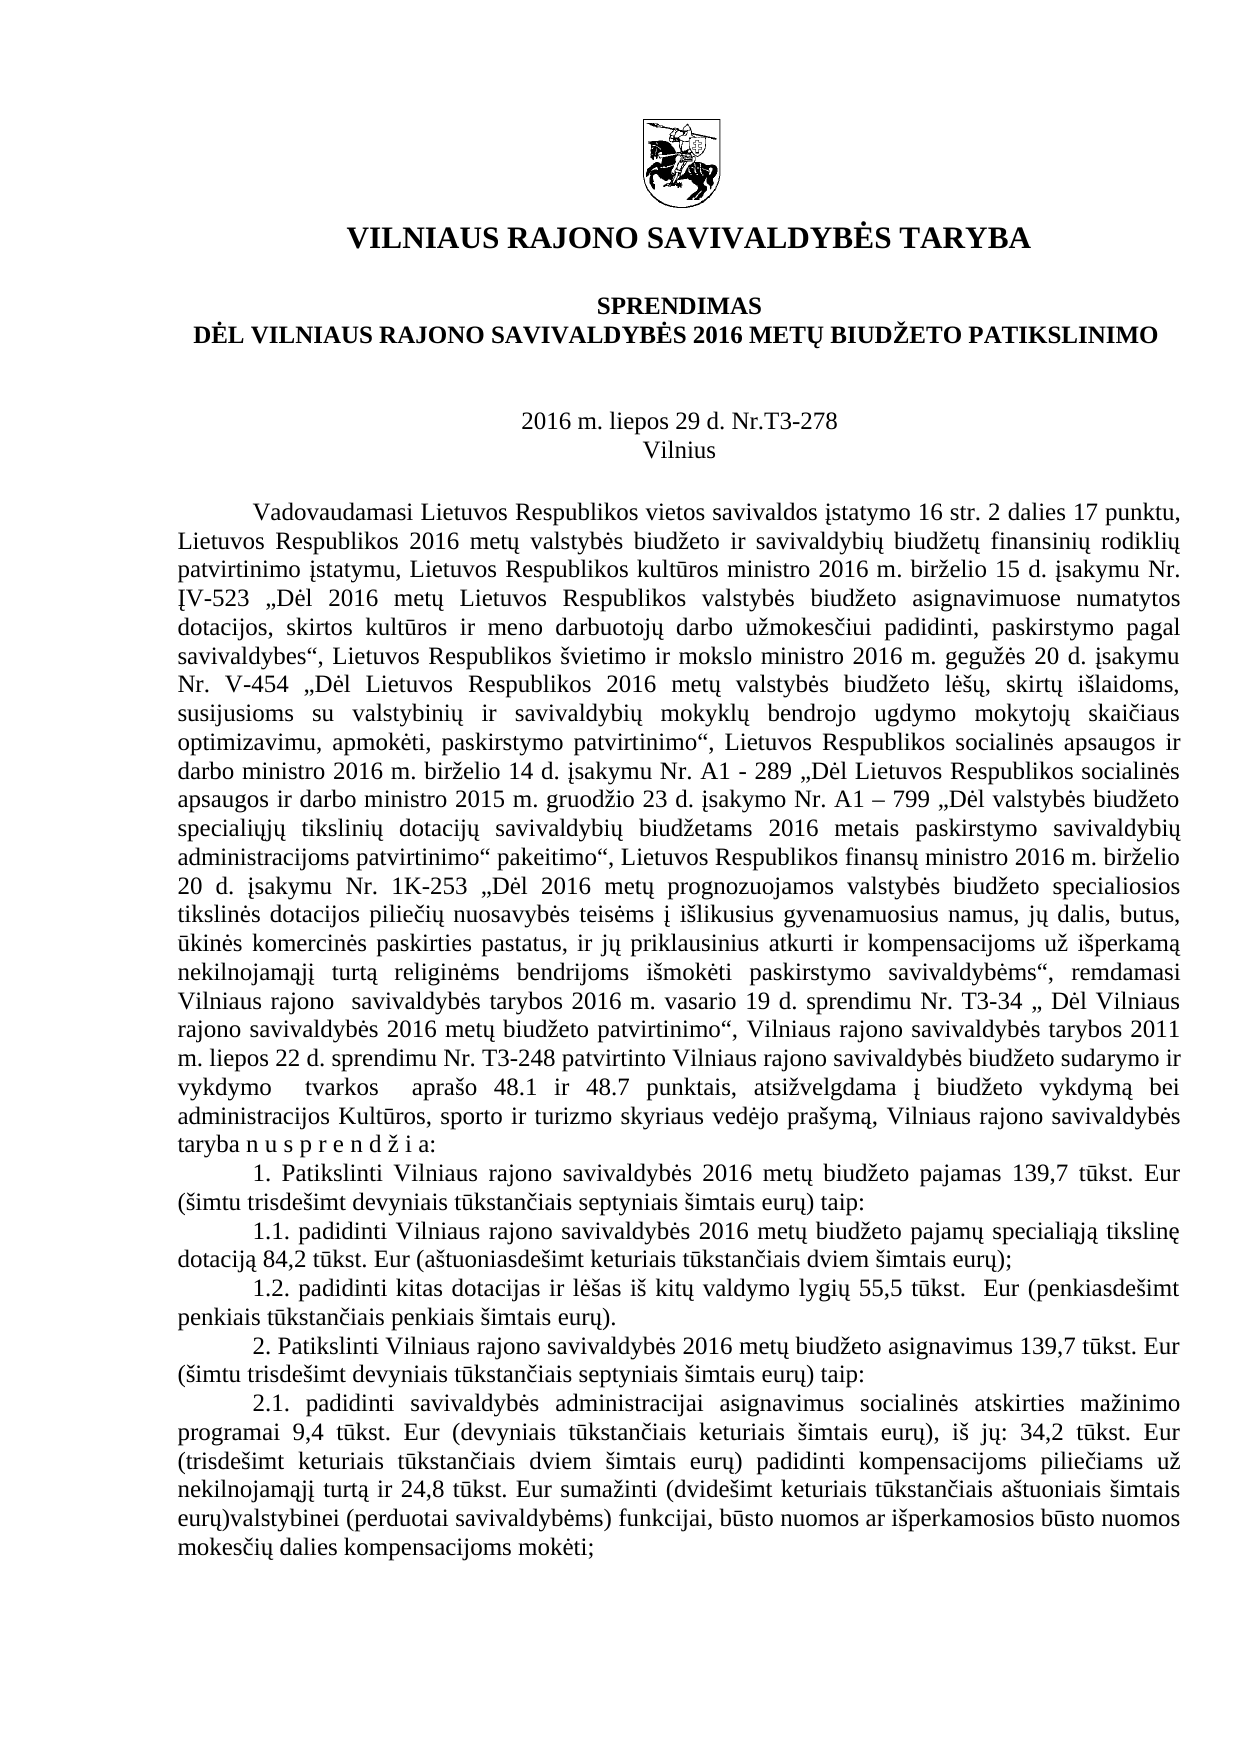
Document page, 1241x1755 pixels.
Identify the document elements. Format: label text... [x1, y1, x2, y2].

text SPRENDIMAS [177, 291, 1181, 320]
text Vilnius [177, 435, 1181, 463]
text Vadovaudamasi Lietuvos Respublikos vietos savivaldos įstatymo 16 str. 2 dalies 17 punktu, Lietuvos Respublikos 2016 metų valstybės biudžeto ir savivaldybių biudžetų finansinių rodiklių patvirtinimo įstatymu, Lietuvos Respublikos kultūros ministro 2016 m. birželio 15 d. įsakymu Nr. ĮV-523 „Dėl 2016 metų Lietuvos Respublikos valstybės biudžeto asignavimuose numatytos dotacijos, skirtos kultūros ir meno darbuotojų darbo užmokesčiui padidinti, paskirstymo pagal savivaldybes“, Lietuvos Respublikos švietimo ir mokslo ministro 2016 m. gegužės 20 d. įsakymu Nr. V-454 „Dėl Lietuvos Respublikos 2016 metų valstybės biudžeto lėšų, skirtų išlaidoms, susijusioms su valstybinių ir savivaldybių mokyklų bendrojo ugdymo mokytojų skaičiaus optimizavimu, apmokėti, paskirstymo patvirtinimo“, Lietuvos Respublikos socialinės apsaugos ir darbo ministro 2016 m. birželio 14 d. įsakymu Nr. A1 - 289 „Dėl Lietuvos Respublikos socialinės apsaugos ir darbo ministro 2015 m. gruodžio 23 d. įsakymo Nr. A1 – 799 „Dėl valstybės biudžeto specialiųjų tikslinių dotacijų savivaldybių biudžetams 2016 metais paskirstymo savivaldybių administracijoms patvirtinimo“ pakeitimo“, Lietuvos Respublikos finansų ministro 2016 m. birželio 20 d. įsakymu Nr. 1K-253 „Dėl 2016 metų prognozuojamos valstybės biudžeto specialiosios tikslinės dotacijos piliečių nuosavybės teisėms į išlikusius gyvenamuosius namus, jų dalis, butus, ūkinės komercinės paskirties pastatus, ir jų priklausinius atkurti ir kompensacijoms už išperkamą nekilnojamąjį turtą religinėms bendrijoms išmokėti paskirstymo savivaldybėms“, remdamasi Vilniaus rajono savivaldybės tarybos 2016 m. vasario 19 d. sprendimu Nr. T3-34 „ Dėl Vilniaus rajono savivaldybės 2016 metų biudžeto patvirtinimo“, Vilniaus rajono savivaldybės tarybos 2011 m. liepos 22 d. sprendimu Nr. T3-248 patvirtinto Vilniaus rajono savivaldybės biudžeto sudarymo ir vykdymo tvarkos aprašo 48.1 ir 48.7 punktais, atsižvelgdama į biudžeto vykdymą bei administracijos Kultūros, sporto ir turizmo skyriaus vedėjo prašymą, Vilniaus rajono savivaldybės taryba n u s p r e n d ž i a: [177, 497, 1181, 1158]
text DĖL VILNIAUS RAJONO SAVIVALDYBĖS 2016 METŲ BIUDŽETO PATIKSLINIMO [177, 320, 1181, 348]
text 2016 m. liepos 29 d. Nr.T3-278 [177, 406, 1181, 435]
text VILNIAUS RAJONO SAVIVALDYBĖS TARYBA [192, 219, 1186, 255]
text 1. Patikslinti Vilniaus rajono savivaldybės 2016 metų biudžeto pajamas 139,7 tūkst. Eur (šimtu trisdešimt devyniais tūkstančiais septyniais šimtais eurų) taip: [177, 1158, 1181, 1216]
text 2. Patikslinti Vilniaus rajono savivaldybės 2016 metų biudžeto asignavimus 139,7 tūkst. Eur (šimtu trisdešimt devyniais tūkstančiais septyniais šimtais eurų) taip: [177, 1331, 1181, 1388]
text 2.1. padidinti savivaldybės administracijai asignavimus socialinės atskirties mažinimo programai 9,4 tūkst. Eur (devyniais tūkstančiais keturiais šimtais eurų), iš jų: 34,2 tūkst. Eur (trisdešimt keturiais tūkstančiais dviem šimtais eurų) padidinti kompensacijoms piliečiams už nekilnojamąjį turtą ir 24,8 tūkst. Eur sumažinti (dvidešimt keturiais tūkstančiais aštuoniais šimtais eurų)valstybinei (perduotai savivaldybėms) funkcijai, būsto nuomos ar išperkamosios būsto nuomos mokesčių dalies kompensacijoms mokėti; [177, 1388, 1181, 1561]
text 1.1. padidinti Vilniaus rajono savivaldybės 2016 metų biudžeto pajamų specialiąją tikslinę dotaciją 84,2 tūkst. Eur (aštuoniasdešimt keturiais tūkstančiais dviem šimtais eurų); [177, 1216, 1181, 1273]
text 1.2. padidinti kitas dotacijas ir lėšas iš kitų valdymo lygių 55,5 tūkst. Eur (penkiasdešimt penkiais tūkstančiais penkiais šimtais eurų). [177, 1273, 1181, 1331]
